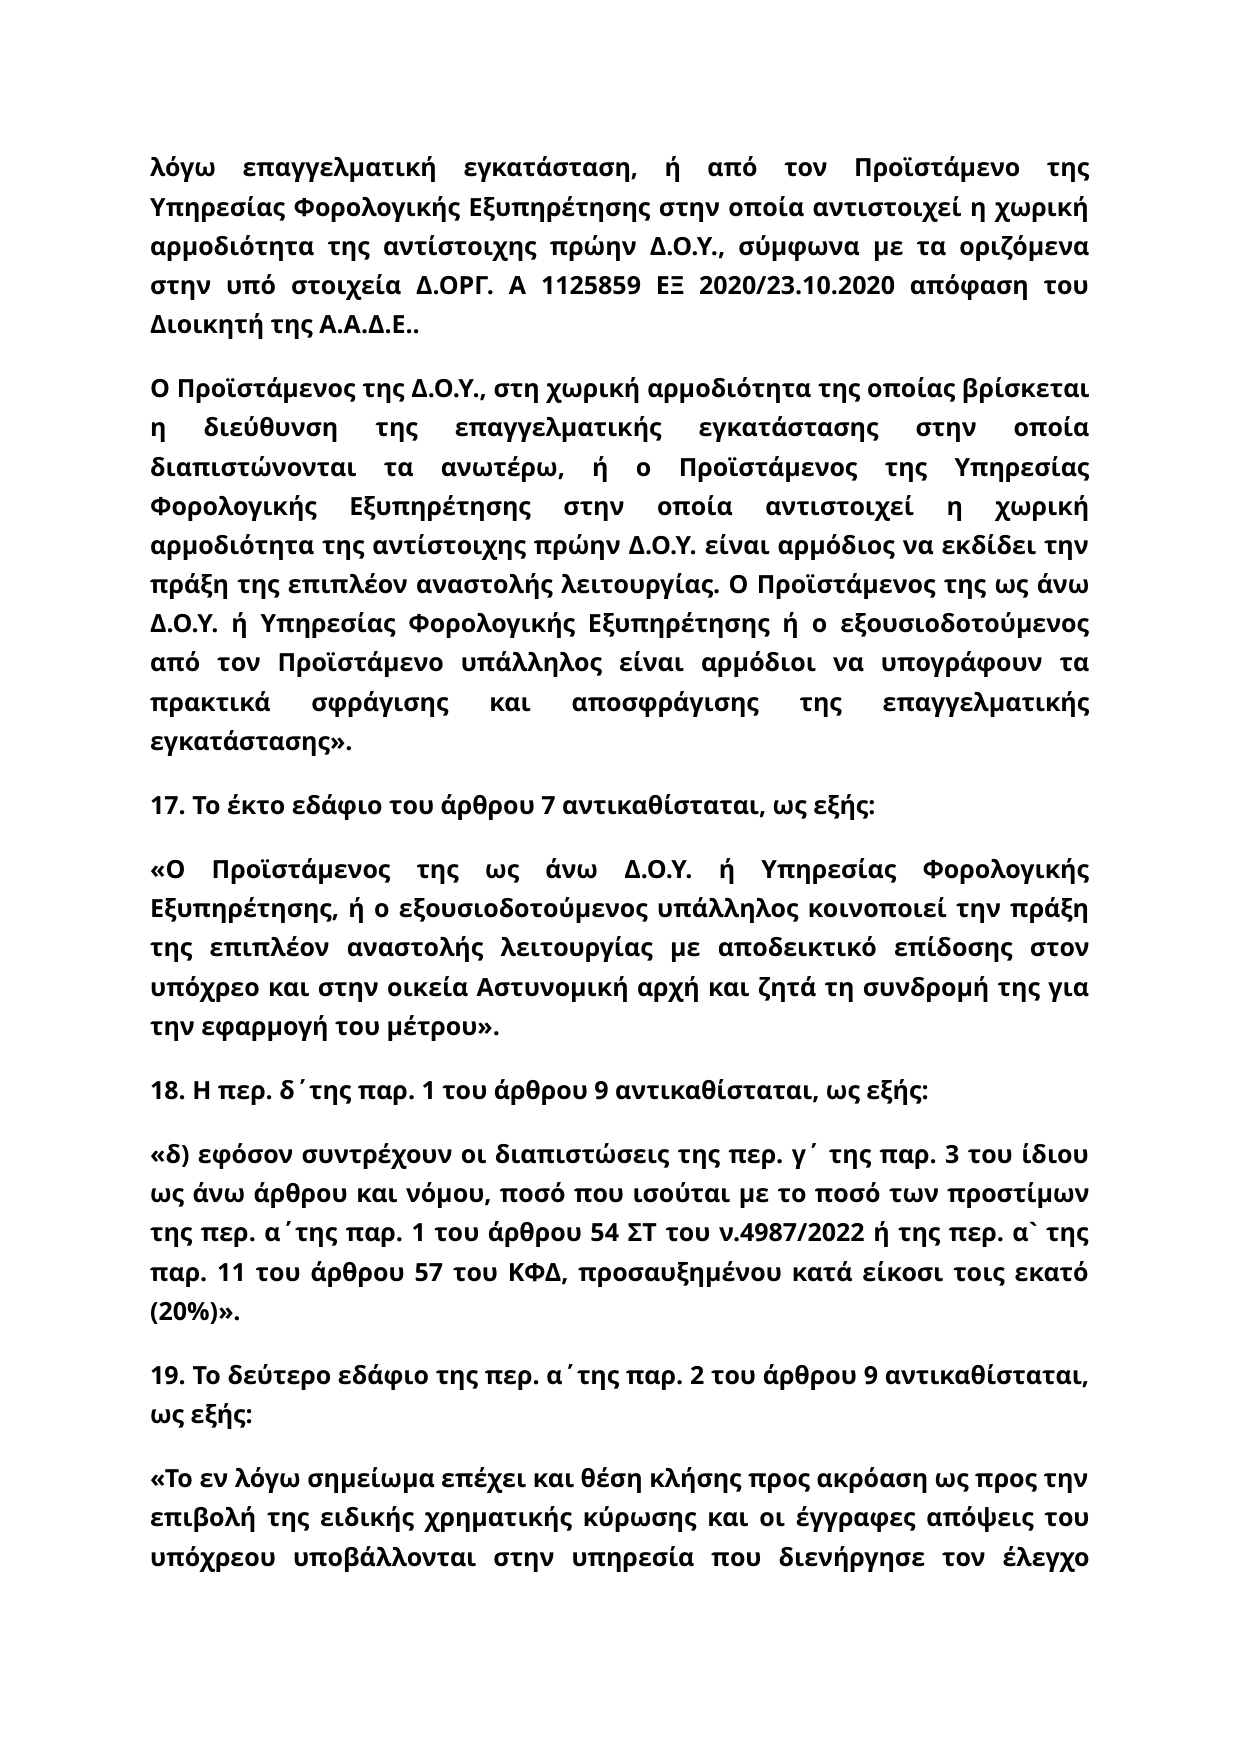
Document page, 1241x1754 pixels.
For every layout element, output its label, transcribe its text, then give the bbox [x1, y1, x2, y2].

text Ο Προϊστάμενος της Δ.Ο.Υ., στη χωρική αρμοδιότητα της οποίας βρίσκεται η διεύθυνση της επαγγελματικής εγκατάστασης στην οποία διαπιστώνονται τα ανωτέρω, ή ο Προϊστάμενος της Υπηρεσίας Φορολογικής Εξυπηρέτησης στην οποία αντιστοιχεί η χωρική αρμοδιότητα της αντίστοιχης πρώην Δ.Ο.Υ. είναι αρμόδιος να εκδίδει την πράξη της επιπλέον αναστολής λειτουργίας. Ο Προϊστάμενος της ως άνω Δ.Ο.Υ. ή Υπηρεσίας Φορολογικής Εξυπηρέτησης ή ο εξουσιοδοτούμενος από τον Προϊστάμενο υπάλληλος είναι αρμόδιοι να υπογράφουν τα πρακτικά σφράγισης και αποσφράγισης της επαγγελματικής εγκατάστασης». [150, 371, 1090, 757]
text «Ο Προϊστάμενος της ως άνω Δ.Ο.Υ. ή Υπηρεσίας Φορολογικής Εξυπηρέτησης, ή ο εξουσιοδοτούμενος υπάλληλος κοινοποιεί την πράξη της επιπλέον αναστολής λειτουργίας με αποδεικτικό επίδοσης στον υπόχρεο και στην οικεία Αστυνομική αρχή και ζητά τη συνδρομή της για την εφαρμογή του μέτρου». [150, 852, 1090, 1042]
text 18. Η περ. δ΄της παρ. 1 του άρθρου 9 αντικαθίσταται, ως εξής: [150, 1072, 1090, 1107]
text 19. Το δεύτερο εδάφιο της περ. α΄της παρ. 2 του άρθρου 9 αντικαθίσταται, ως εξής: [150, 1357, 1090, 1431]
text λόγω επαγγελματική εγκατάσταση, ή από τον Προϊστάμενο της Υπηρεσίας Φορολογικής Εξυπηρέτησης στην οποία αντιστοιχεί η χωρική αρμοδιότητα της αντίστοιχης πρώην Δ.Ο.Υ., σύμφωνα με τα οριζόμενα στην υπό στοιχεία Δ.ΟΡΓ. Α 1125859 ΕΞ 2020/23.10.2020 απόφαση του Διοικητή της Α.Α.Δ.Ε.. [150, 150, 1090, 341]
text «Το εν λόγω σημείωμα επέχει και θέση κλήσης προς ακρόαση ως προς την επιβολή της ειδικής χρηματικής κύρωσης και οι έγγραφες απόψεις του υπόχρεου υποβάλλονται στην υπηρεσία που διενήργησε τον έλεγχο [150, 1461, 1090, 1573]
text «δ) εφόσον συντρέχουν οι διαπιστώσεις της περ. γ΄ της παρ. 3 του ίδιου ως άνω άρθρου και νόμου, ποσό που ισούται με το ποσό των προστίμων της περ. α΄της παρ. 1 του άρθρου 54 ΣΤ του ν.4987/2022 ή της περ. α` της παρ. 11 του άρθρου 57 του ΚΦΔ, προσαυξημένου κατά είκοσι τοις εκατό (20%)». [150, 1137, 1090, 1327]
text 17. Το έκτο εδάφιο του άρθρου 7 αντικαθίσταται, ως εξής: [150, 787, 1090, 822]
